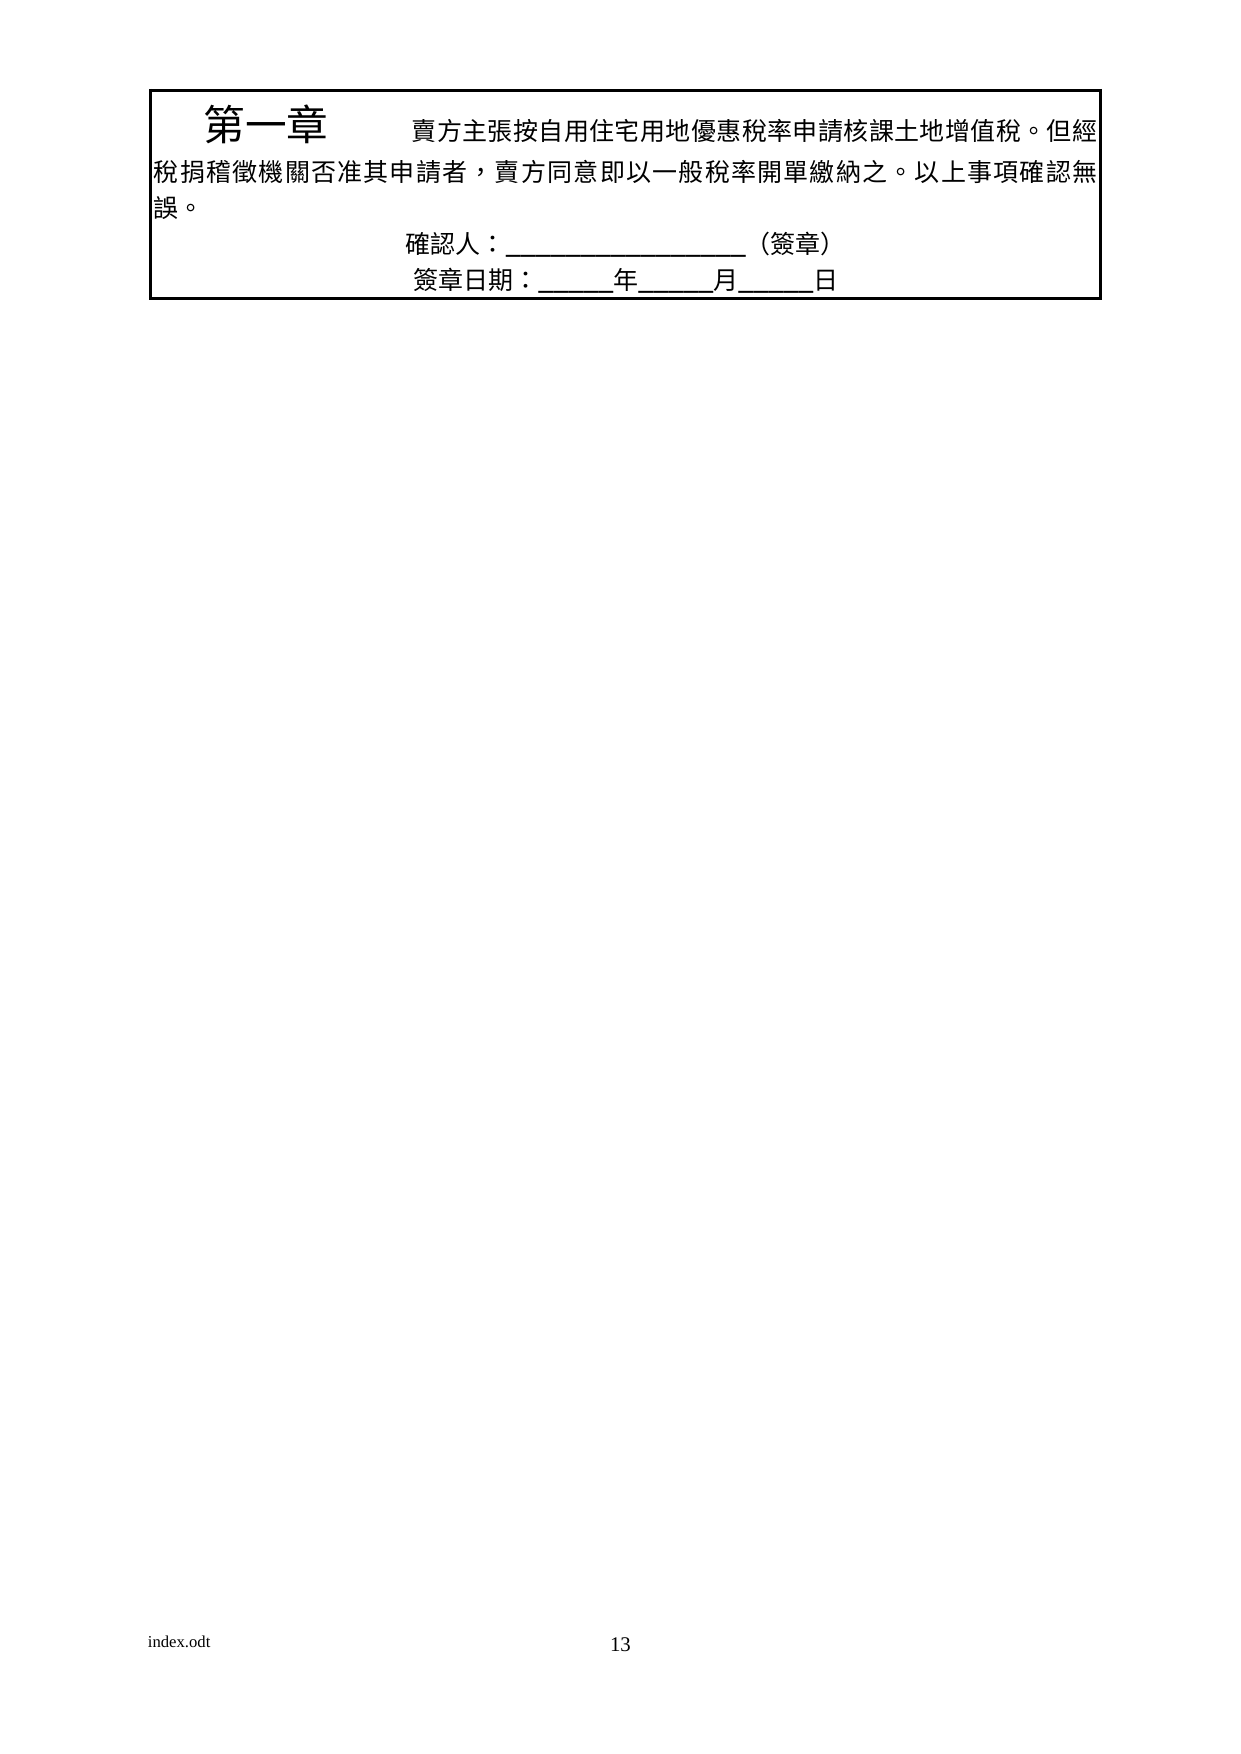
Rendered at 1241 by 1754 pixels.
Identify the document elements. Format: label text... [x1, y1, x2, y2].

table_header 賣方主張按自用住宅用地優惠稅率申請核課土地增值稅。但經稅捐稽徵機關否准其申請者，賣方同意即以一般稅率開單繳納之。以上事項確認無誤。 確認人：________________（簽章） 簽章日期：_____年_____月_____日 [152, 92, 1099, 297]
